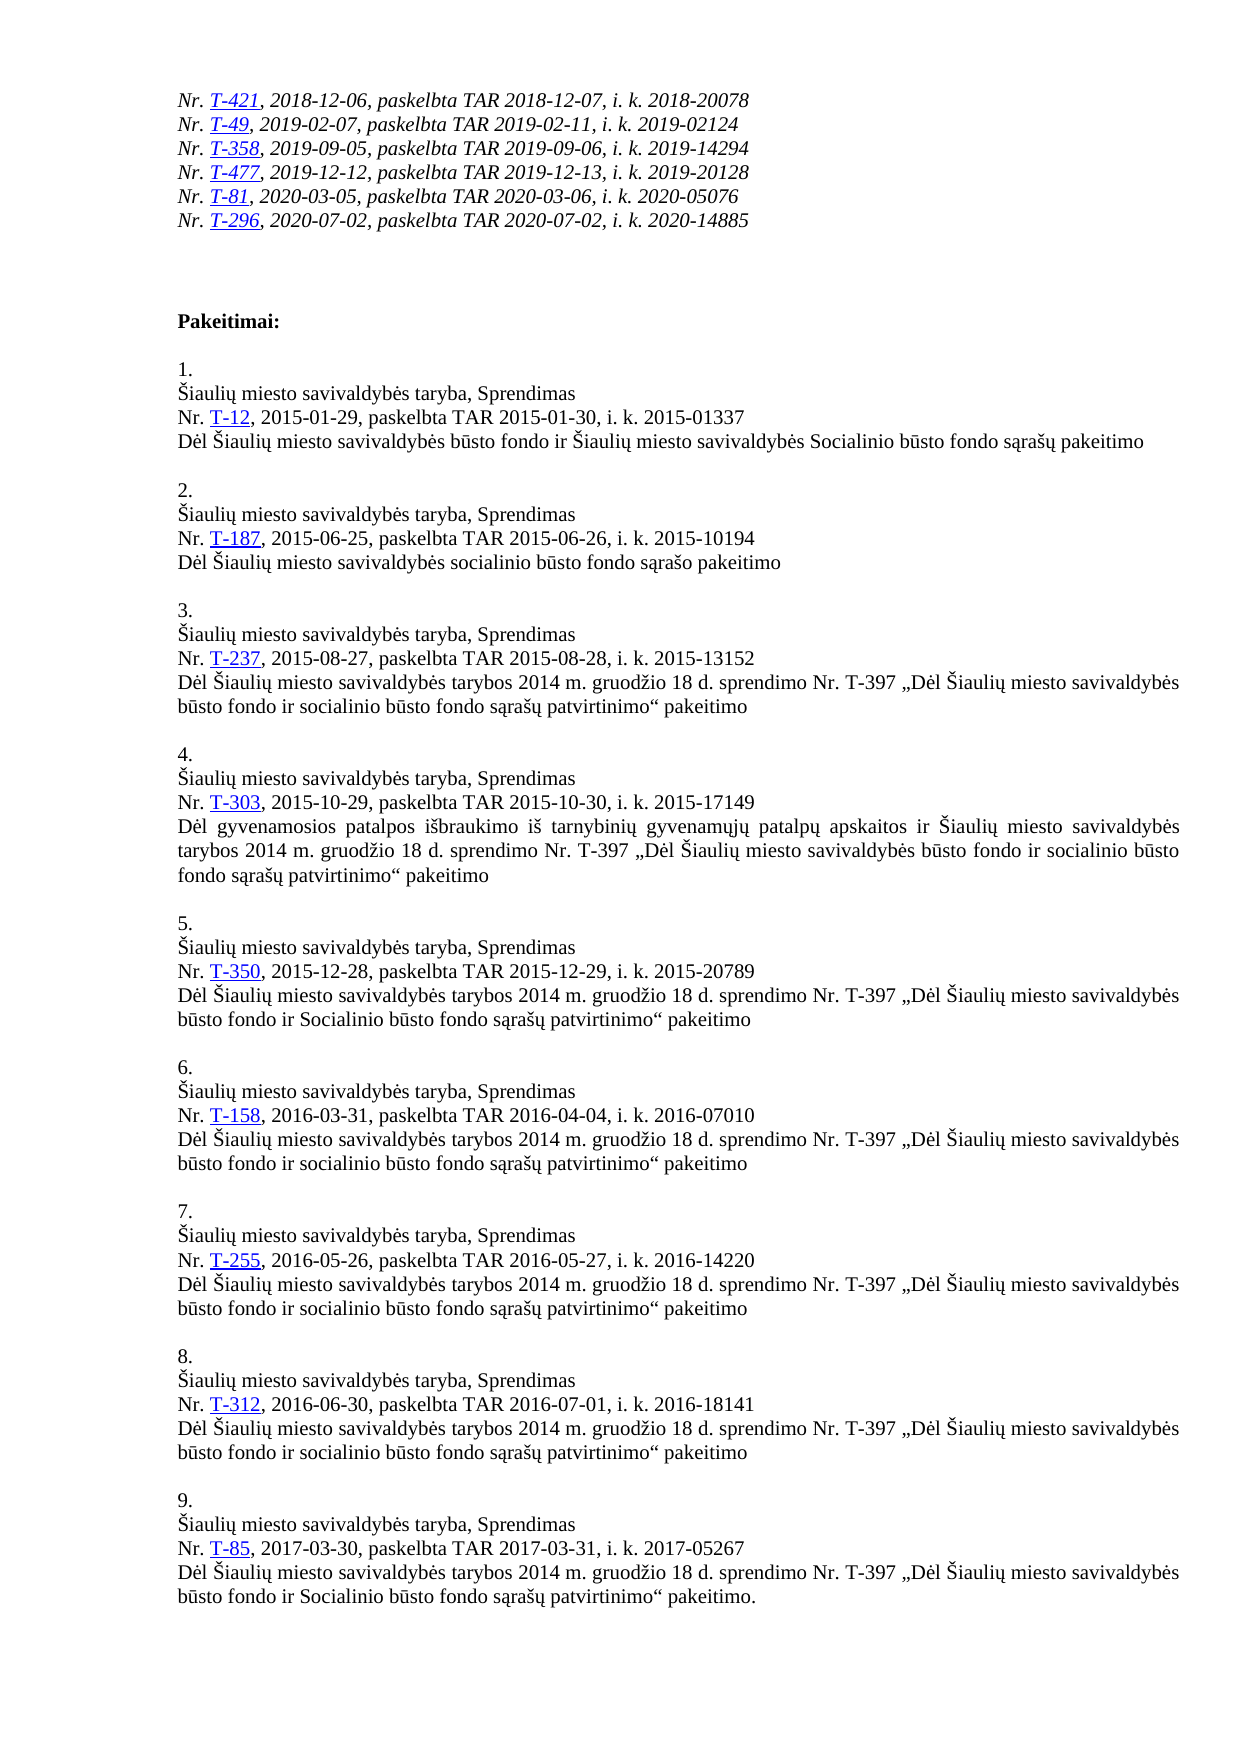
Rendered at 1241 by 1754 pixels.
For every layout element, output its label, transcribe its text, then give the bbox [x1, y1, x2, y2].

text Nr. T-158, 2016-03-31, paskelbta TAR 2016-04-04, i. k. 2016-07010 [177, 1103, 1181, 1127]
text 7. [177, 1199, 1181, 1223]
text Nr. T-303, 2015-10-29, paskelbta TAR 2015-10-30, i. k. 2015-17149 [177, 790, 1181, 814]
text 5. [177, 911, 1181, 935]
text Dėl Šiaulių miesto savivaldybės tarybos 2014 m. gruodžio 18 d. sprendimo Nr. T-397 „Dėl Šiaulių miesto savivaldybės būsto fondo ir socialinio būsto fondo sąrašų patvirtinimo“ pakeitimo [177, 1127, 1181, 1175]
text Šiaulių miesto savivaldybės taryba, Sprendimas [177, 1223, 1181, 1247]
text Dėl Šiaulių miesto savivaldybės tarybos 2014 m. gruodžio 18 d. sprendimo Nr. T-397 „Dėl Šiaulių miesto savivaldybės būsto fondo ir Socialinio būsto fondo sąrašų patvirtinimo“ pakeitimo. [177, 1560, 1181, 1608]
text Nr. T-312, 2016-06-30, paskelbta TAR 2016-07-01, i. k. 2016-18141 [177, 1392, 1181, 1416]
text Šiaulių miesto savivaldybės taryba, Sprendimas [177, 502, 1181, 526]
text Dėl Šiaulių miesto savivaldybės tarybos 2014 m. gruodžio 18 d. sprendimo Nr. T-397 „Dėl Šiaulių miesto savivaldybės būsto fondo ir socialinio būsto fondo sąrašų patvirtinimo“ pakeitimo [177, 1416, 1181, 1464]
text Dėl Šiaulių miesto savivaldybės socialinio būsto fondo sąrašo pakeitimo [177, 550, 1181, 574]
text 8. [177, 1344, 1181, 1368]
text Nr. T-12, 2015-01-29, paskelbta TAR 2015-01-30, i. k. 2015-01337 [177, 405, 1181, 429]
text Nr. T-81, 2020-03-05, paskelbta TAR 2020-03-06, i. k. 2020-05076 [177, 184, 1181, 208]
text 3. [177, 598, 1181, 622]
text Pakeitimai: [177, 309, 1181, 333]
text Nr. T-296, 2020-07-02, paskelbta TAR 2020-07-02, i. k. 2020-14885 [177, 208, 1181, 232]
text Šiaulių miesto savivaldybės taryba, Sprendimas [177, 1368, 1181, 1392]
text 2. [177, 477, 1181, 502]
text Dėl gyvenamosios patalpos išbraukimo iš tarnybinių gyvenamųjų patalpų apskaitos ir Šiaulių miesto savivaldybės tarybos 2014 m. gruodžio 18 d. sprendimo Nr. T-397 „Dėl Šiaulių miesto savivaldybės būsto fondo ir socialinio būsto fondo sąrašų patvirtinimo“ pakeitimo [177, 814, 1181, 887]
text Dėl Šiaulių miesto savivaldybės tarybos 2014 m. gruodžio 18 d. sprendimo Nr. T-397 „Dėl Šiaulių miesto savivaldybės būsto fondo ir socialinio būsto fondo sąrašų patvirtinimo“ pakeitimo [177, 670, 1181, 718]
text 6. [177, 1055, 1181, 1079]
text Nr. T-49, 2019-02-07, paskelbta TAR 2019-02-11, i. k. 2019-02124 [177, 112, 1181, 136]
text Nr. T-187, 2015-06-25, paskelbta TAR 2015-06-26, i. k. 2015-10194 [177, 526, 1181, 550]
text 9. [177, 1488, 1181, 1512]
text Šiaulių miesto savivaldybės taryba, Sprendimas [177, 935, 1181, 959]
text Šiaulių miesto savivaldybės taryba, Sprendimas [177, 766, 1181, 790]
text Šiaulių miesto savivaldybės taryba, Sprendimas [177, 622, 1181, 646]
text Šiaulių miesto savivaldybės taryba, Sprendimas [177, 1079, 1181, 1103]
text Dėl Šiaulių miesto savivaldybės būsto fondo ir Šiaulių miesto savivaldybės Socialinio būsto fondo sąrašų pakeitimo [177, 429, 1181, 453]
text Nr. T-237, 2015-08-27, paskelbta TAR 2015-08-28, i. k. 2015-13152 [177, 646, 1181, 670]
text Nr. T-350, 2015-12-28, paskelbta TAR 2015-12-29, i. k. 2015-20789 [177, 959, 1181, 983]
text Nr. T-255, 2016-05-26, paskelbta TAR 2016-05-27, i. k. 2016-14220 [177, 1247, 1181, 1272]
text Nr. T-421, 2018-12-06, paskelbta TAR 2018-12-07, i. k. 2018-20078 [177, 88, 1181, 112]
text 1. [177, 357, 1181, 381]
text Nr. T-477, 2019-12-12, paskelbta TAR 2019-12-13, i. k. 2019-20128 [177, 160, 1181, 184]
text Nr. T-358, 2019-09-05, paskelbta TAR 2019-09-06, i. k. 2019-14294 [177, 136, 1181, 160]
text Šiaulių miesto savivaldybės taryba, Sprendimas [177, 1512, 1181, 1536]
text Dėl Šiaulių miesto savivaldybės tarybos 2014 m. gruodžio 18 d. sprendimo Nr. T-397 „Dėl Šiaulių miesto savivaldybės būsto fondo ir Socialinio būsto fondo sąrašų patvirtinimo“ pakeitimo [177, 983, 1181, 1031]
text Šiaulių miesto savivaldybės taryba, Sprendimas [177, 381, 1181, 405]
text 4. [177, 742, 1181, 766]
text Dėl Šiaulių miesto savivaldybės tarybos 2014 m. gruodžio 18 d. sprendimo Nr. T-397 „Dėl Šiaulių miesto savivaldybės būsto fondo ir socialinio būsto fondo sąrašų patvirtinimo“ pakeitimo [177, 1272, 1181, 1320]
text Nr. T-85, 2017-03-30, paskelbta TAR 2017-03-31, i. k. 2017-05267 [177, 1536, 1181, 1560]
